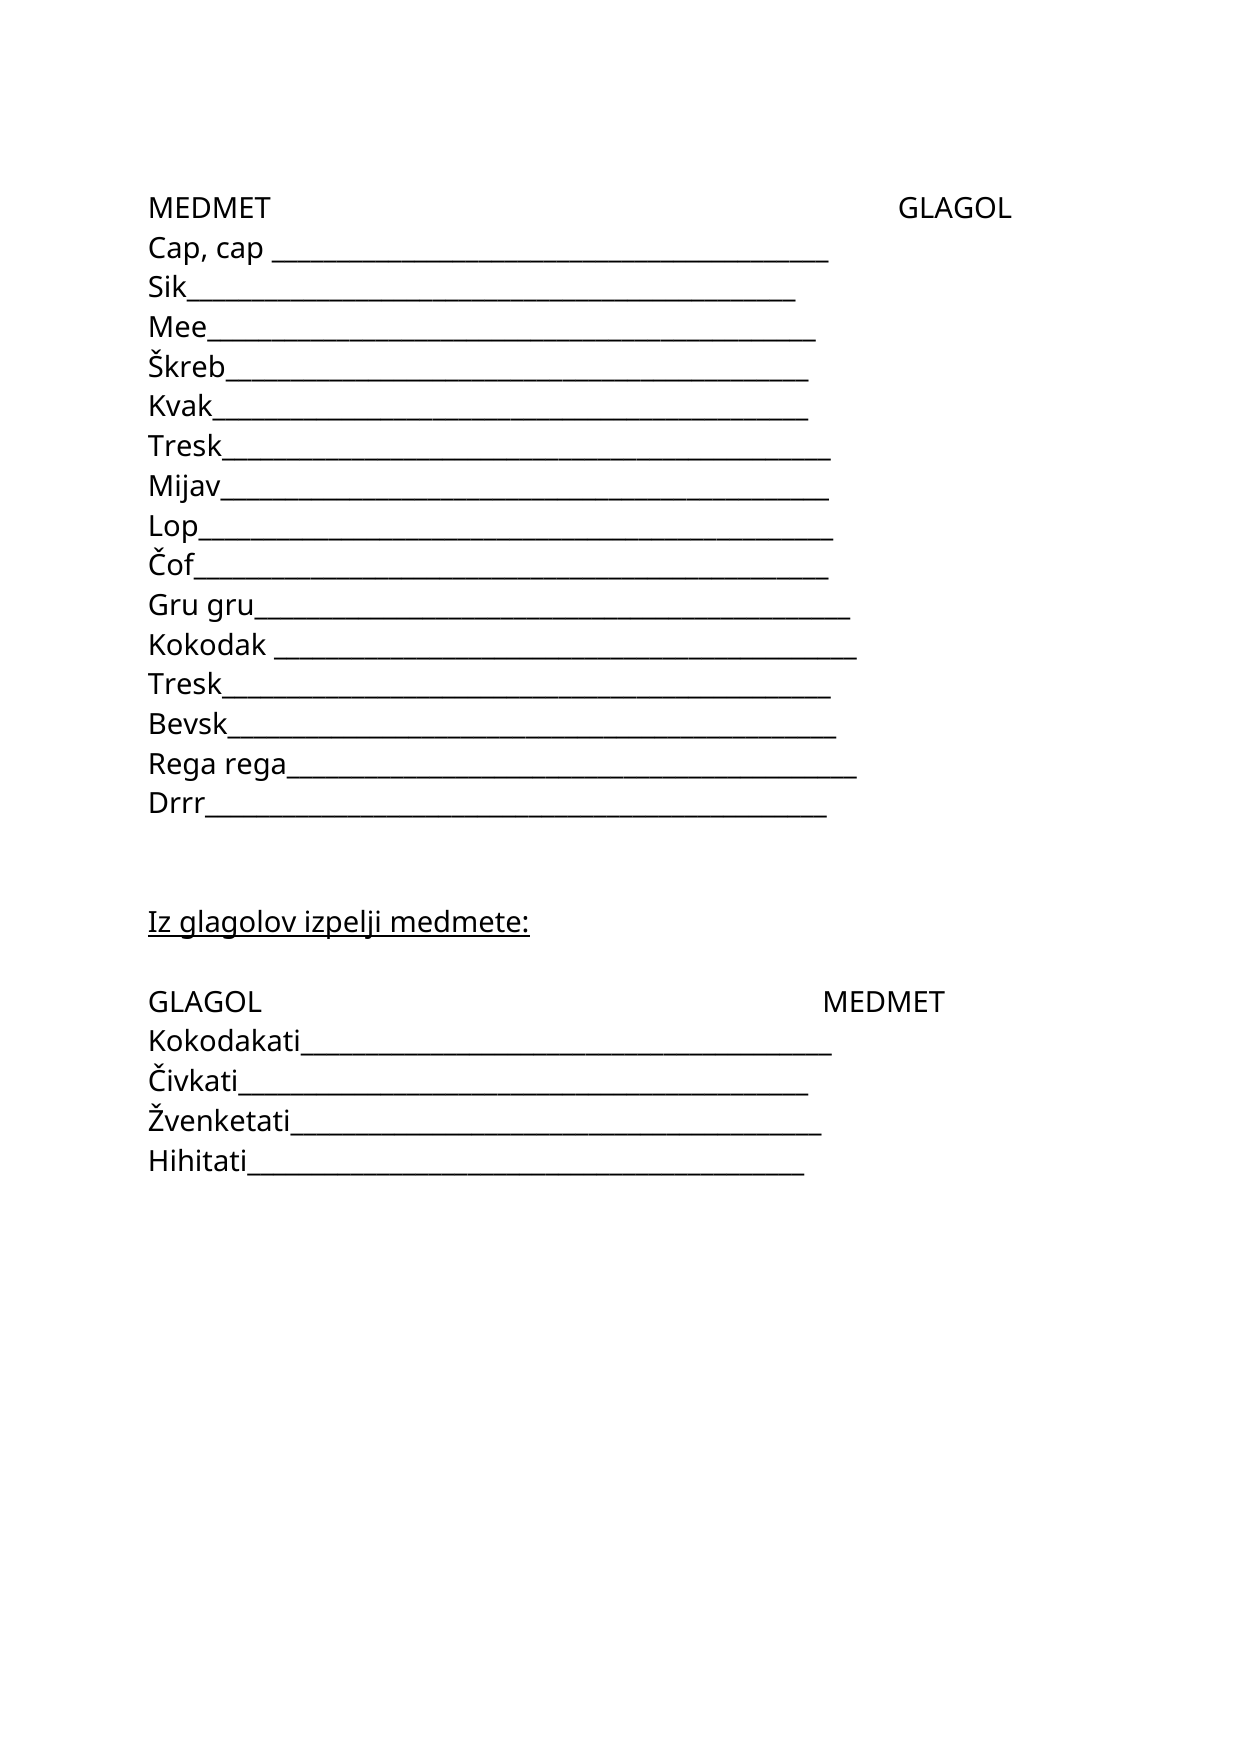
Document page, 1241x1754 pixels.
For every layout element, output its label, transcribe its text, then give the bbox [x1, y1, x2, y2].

text GLAGOL MEDMET [148, 981, 1093, 1021]
text Škreb_____________________________________________ [148, 346, 1093, 386]
text Kokodak _____________________________________________ [148, 624, 1093, 663]
text Rega rega____________________________________________ [148, 743, 1093, 783]
text Hihitati___________________________________________ [148, 1140, 1093, 1179]
text Iz glagolov izpelji medmete: [148, 902, 1093, 941]
text Čof_________________________________________________ [148, 544, 1093, 584]
text Tresk_______________________________________________ [148, 663, 1093, 703]
text Drrr________________________________________________ [148, 783, 1093, 822]
text Sik_______________________________________________ [148, 267, 1093, 306]
text Tresk_______________________________________________ [148, 425, 1093, 465]
text Bevsk_______________________________________________ [148, 703, 1093, 743]
text Žvenketati_________________________________________ [148, 1100, 1093, 1140]
text Čivkati____________________________________________ [148, 1060, 1093, 1100]
text Gru gru______________________________________________ [148, 584, 1093, 624]
text Kvak______________________________________________ [148, 386, 1093, 425]
text Lop_________________________________________________ [148, 505, 1093, 544]
text Kokodakati_________________________________________ [148, 1021, 1093, 1060]
text Mijav_______________________________________________ [148, 465, 1093, 505]
text Cap, cap ___________________________________________ [148, 227, 1093, 267]
text MEDMET GLAGOL [148, 187, 1093, 227]
text Mee_______________________________________________ [148, 306, 1093, 346]
